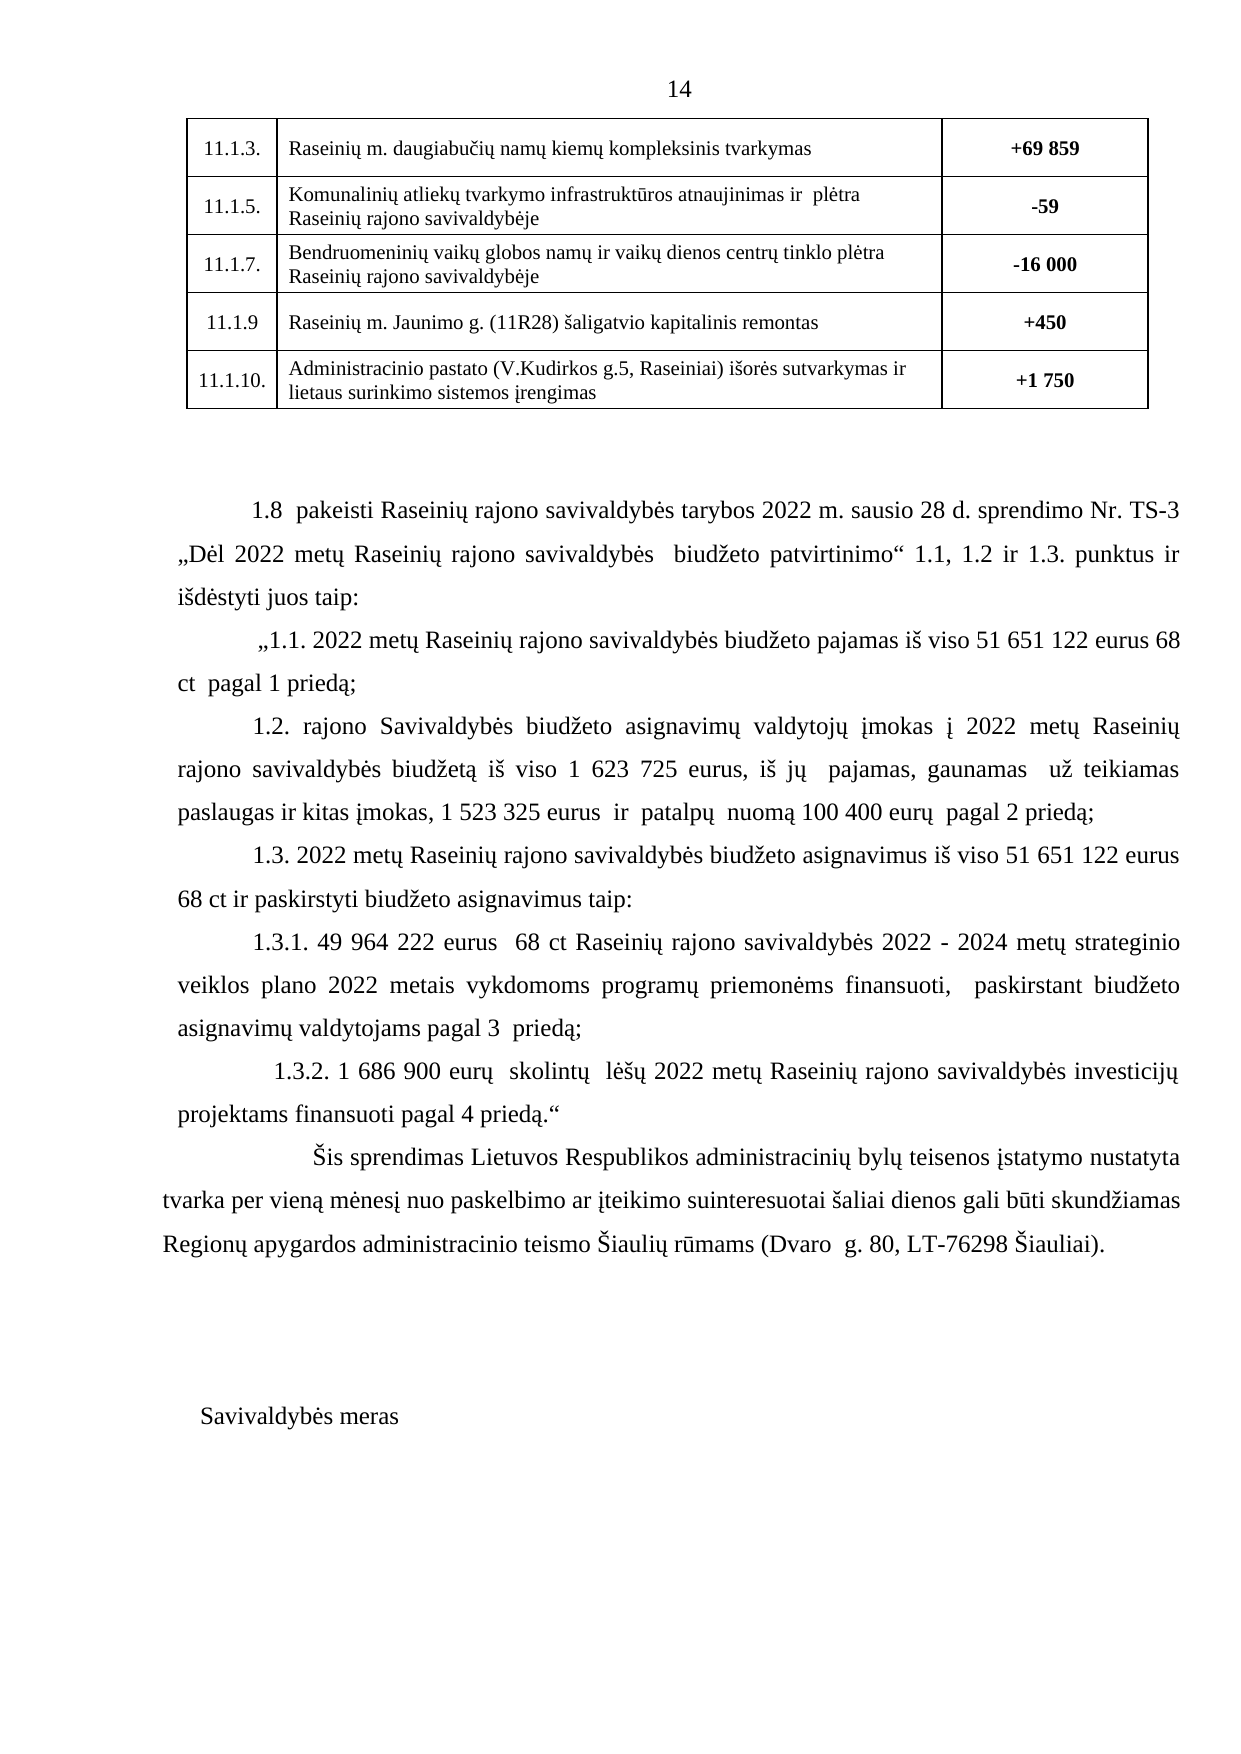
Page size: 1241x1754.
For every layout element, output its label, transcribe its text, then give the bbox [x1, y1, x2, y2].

table_cell +450 [943, 293, 1147, 350]
text Šis sprendimas Lietuvos Respublikos administracinių bylų teisenos įstatymo nustatyta tvarka per vieną mėnesį nuo paskelbimo ar įteikimo suinteresuotai šaliai dienos gali būti skundžiamas Regionų apygardos administracinio teismo Šiaulių rūmams (Dvaro g. 80, LT-76298 Šiauliai). [162, 1142, 1181, 1257]
table_header [824, 1401, 1192, 1437]
text 1.3.1. 49 964 222 eurus 68 ct Raseinių rajono savivaldybės 2022 - 2024 metų strateginio veiklos plano 2022 metais vykdomoms programų priemonėms finansuoti, paskirstant biudžeto asignavimų valdytojams pagal 3 priedą; [177, 927, 1181, 1042]
table_cell -16 000 [943, 235, 1147, 292]
table_cell 11.1.7. [188, 235, 276, 292]
text „1.1. 2022 metų Raseinių rajono savivaldybės biudžeto pajamas iš viso 51 651 122 eurus 68 ct pagal 1 priedą; [177, 625, 1181, 697]
table_cell Raseinių m. Jaunimo g. (11R28) šaligatvio kapitalinis remontas [278, 293, 941, 350]
table_header [573, 1401, 823, 1437]
table_cell Komunalinių atliekų tvarkymo infrastruktūros atnaujinimas ir plėtra Raseinių rajono savivaldybėje [278, 177, 941, 234]
table_cell Administracinio pastato (V.Kudirkos g.5, Raseiniai) išorės sutvarkymas ir lietaus surinkimo sistemos įrengimas [278, 351, 941, 408]
table_cell +69 859 [943, 119, 1147, 176]
table_cell 11.1.3. [188, 119, 276, 176]
table_cell 11.1.5. [188, 177, 276, 234]
table_cell -59 [943, 177, 1147, 234]
table_cell 11.1.10. [188, 351, 276, 408]
text 1.2. rajono Savivaldybės biudžeto asignavimų valdytojų įmokas į 2022 metų Raseinių rajono savivaldybės biudžetą iš viso 1 623 725 eurus, iš jų pajamas, gaunamas už teikiamas paslaugas ir kitas įmokas, 1 523 325 eurus ir patalpų nuomą 100 400 eurų pagal 2 priedą; [177, 711, 1181, 826]
table_header Savivaldybės meras [189, 1401, 572, 1437]
text 1.8 pakeisti Raseinių rajono savivaldybės tarybos 2022 m. sausio 28 d. sprendimo Nr. TS-3 „Dėl 2022 metų Raseinių rajono savivaldybės biudžeto patvirtinimo“ 1.1, 1.2 ir 1.3. punktus ir išdėstyti juos taip: [177, 496, 1181, 611]
table_cell Bendruomeninių vaikų globos namų ir vaikų dienos centrų tinklo plėtra Raseinių rajono savivaldybėje [278, 235, 941, 292]
table_cell +1 750 [943, 351, 1147, 408]
table_cell 11.1.9 [188, 293, 276, 350]
text 1.3.2. 1 686 900 eurų skolintų lėšų 2022 metų Raseinių rajono savivaldybės investicijų projektams finansuoti pagal 4 priedą.“ [177, 1056, 1181, 1128]
text 1.3. 2022 metų Raseinių rajono savivaldybės biudžeto asignavimus iš viso 51 651 122 eurus 68 ct ir paskirstyti biudžeto asignavimus taip: [177, 841, 1181, 912]
table_cell Raseinių m. daugiabučių namų kiemų kompleksinis tvarkymas [278, 119, 941, 176]
